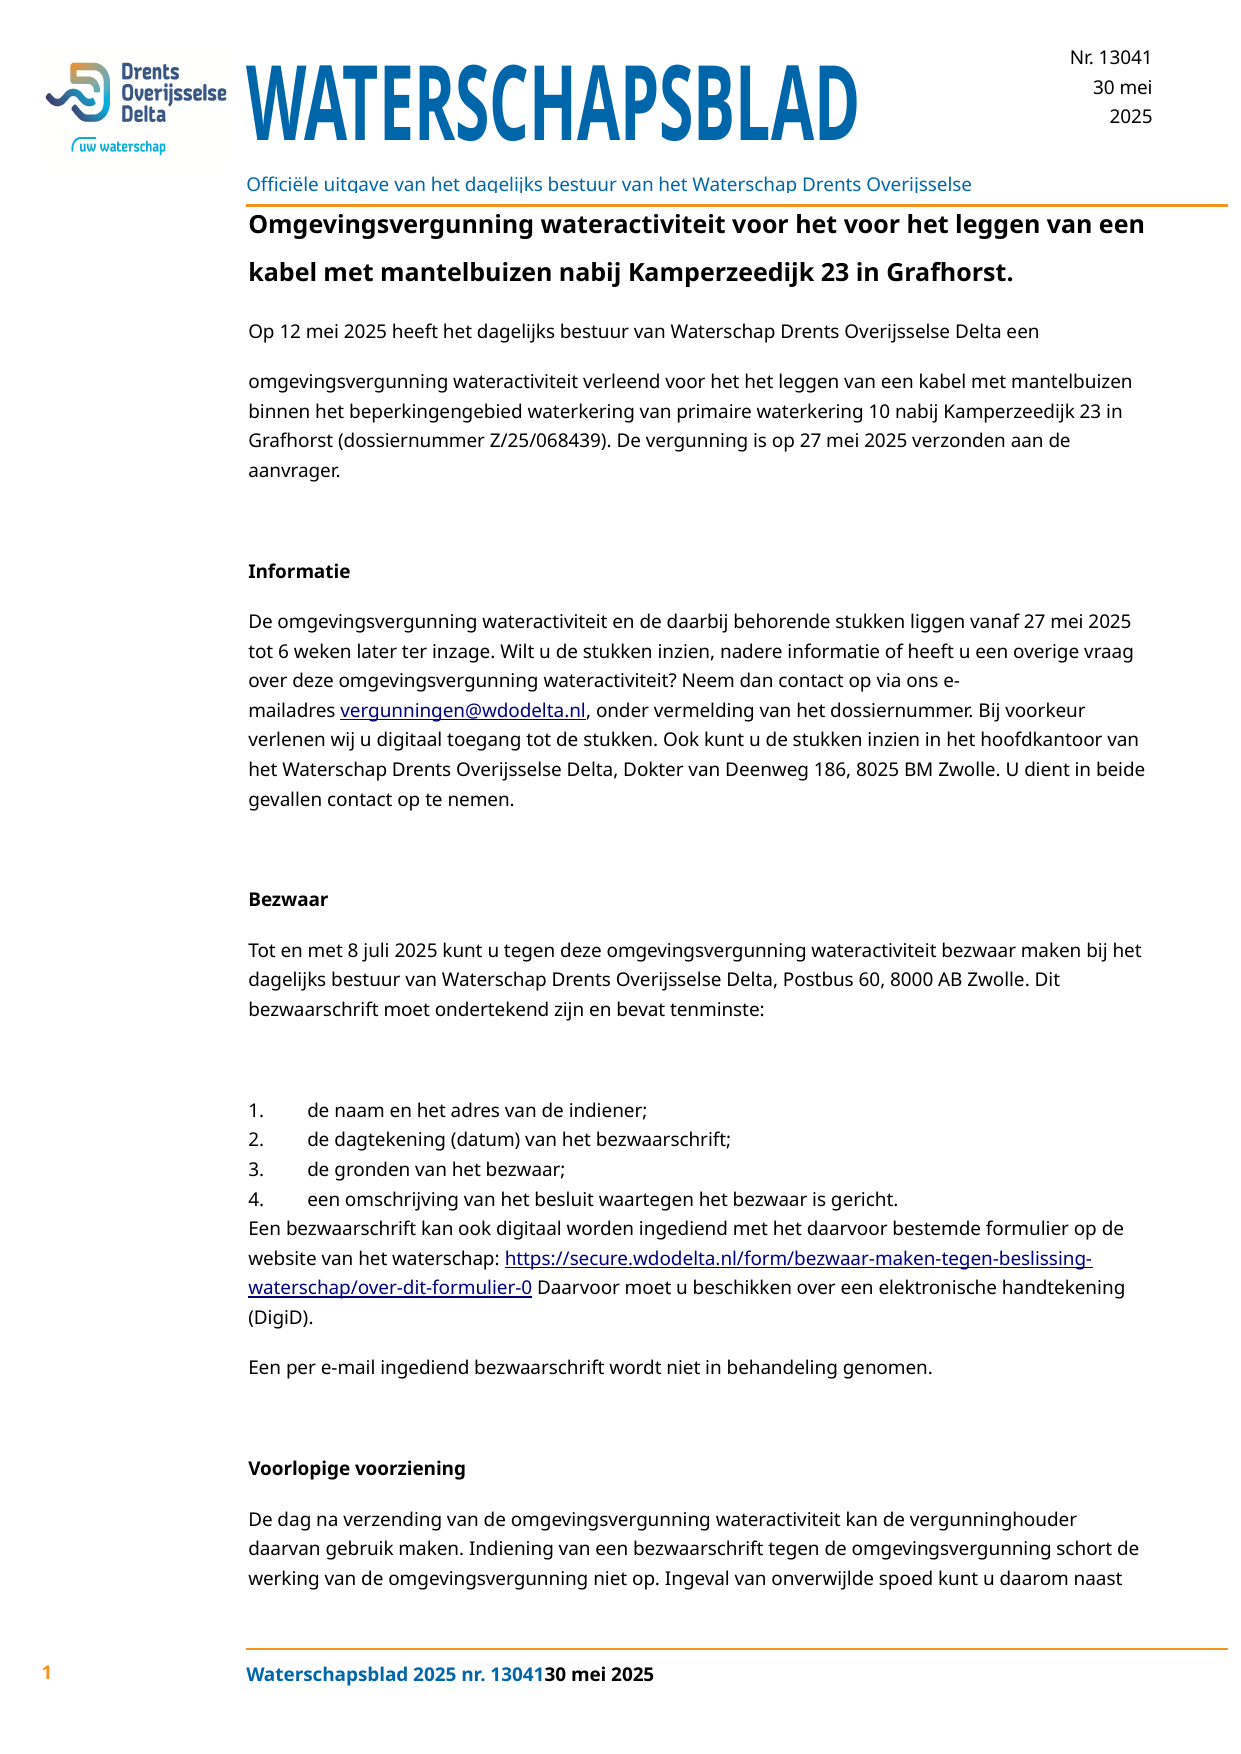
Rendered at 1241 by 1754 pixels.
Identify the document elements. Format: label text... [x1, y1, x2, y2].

text Een bezwaarschrift kan ook digitaal worden ingediend met het daarvoor bestemde formulier op de website van het waterschap: https://secure.wdodelta.nl/form/bezwaar-maken-tegen-beslissing-waterschap/over-dit-formulier-0 Daarvoor moet u beschikken over een elektronische handtekening (DigiD). [248, 1215, 1152, 1330]
text De dag na verzending van de omgevingsvergunning wateractiviteit kan de vergunninghouder daarvan gebruik maken. Indiening van een bezwaarschrift tegen de omgevingsvergunning schort de werking van de omgevingsvergunning niet op. Ingeval van onverwijlde spoed kunt u daarom naast [248, 1506, 1152, 1591]
text Voorlopige voorziening [248, 1455, 1152, 1481]
text Een per e-mail ingediend bezwaarschrift wordt niet in behandeling genomen. [248, 1354, 1152, 1380]
text Omgevingsvergunning wateractiviteit voor het voor het leggen van een kabel met mantelbuizen nabij Kamperzeedijk 23 in Grafhorst. [248, 207, 1152, 288]
list een omschrijving van het besluit waartegen het bezwaar is gericht. [248, 1186, 1152, 1212]
text Informatie [248, 558, 1152, 584]
text De omgevingsvergunning wateractiviteit en de daarbij behorende stukken liggen vanaf 27 mei 2025 tot 6 weken later ter inzage. Wilt u de stukken inzien, nadere informatie of heeft u een overige vraag over deze omgevingsvergunning wateractiviteit? Neem dan contact op via ons e-mailadres vergunningen@wdodelta.nl, onder vermelding van het dossiernummer. Bij voorkeur verlenen wij u digitaal toegang tot de stukken. Ook kunt u de stukken inzien in het hoofdkantoor van het Waterschap Drents Overijsselse Delta, Dokter van Deenweg 186, 8025 BM Zwolle. U dient in beide gevallen contact op te nemen. [248, 608, 1152, 812]
text Bezwaar [248, 887, 1152, 912]
picture [41, 47, 231, 172]
text omgevingsvergunning wateractiviteit verleend voor het het leggen van een kabel met mantelbuizen binnen het beperkingengebied waterkering van primaire waterkering 10 nabij Kamperzeedijk 23 in Grafhorst (dossiernummer Z/25/068439). De vergunning is op 27 mei 2025 verzonden aan de aanvrager. [248, 368, 1152, 483]
list de naam en het adres van de indiener; [248, 1097, 1152, 1123]
list de gronden van het bezwaar; [248, 1156, 1152, 1182]
text Op 12 mei 2025 heeft het dagelijks bestuur van Waterschap Drents Overijsselse Delta een [248, 318, 1152, 344]
list de dagtekening (datum) van het bezwaarschrift; [248, 1127, 1152, 1152]
text Tot en met 8 juli 2025 kunt u tegen deze omgevingsvergunning wateractiviteit bezwaar maken bij het dagelijks bestuur van Waterschap Drents Overijsselse Delta, Postbus 60, 8000 AB Zwolle. Dit bezwaarschrift moet ondertekend zijn en bevat tenminste: [248, 937, 1152, 1022]
